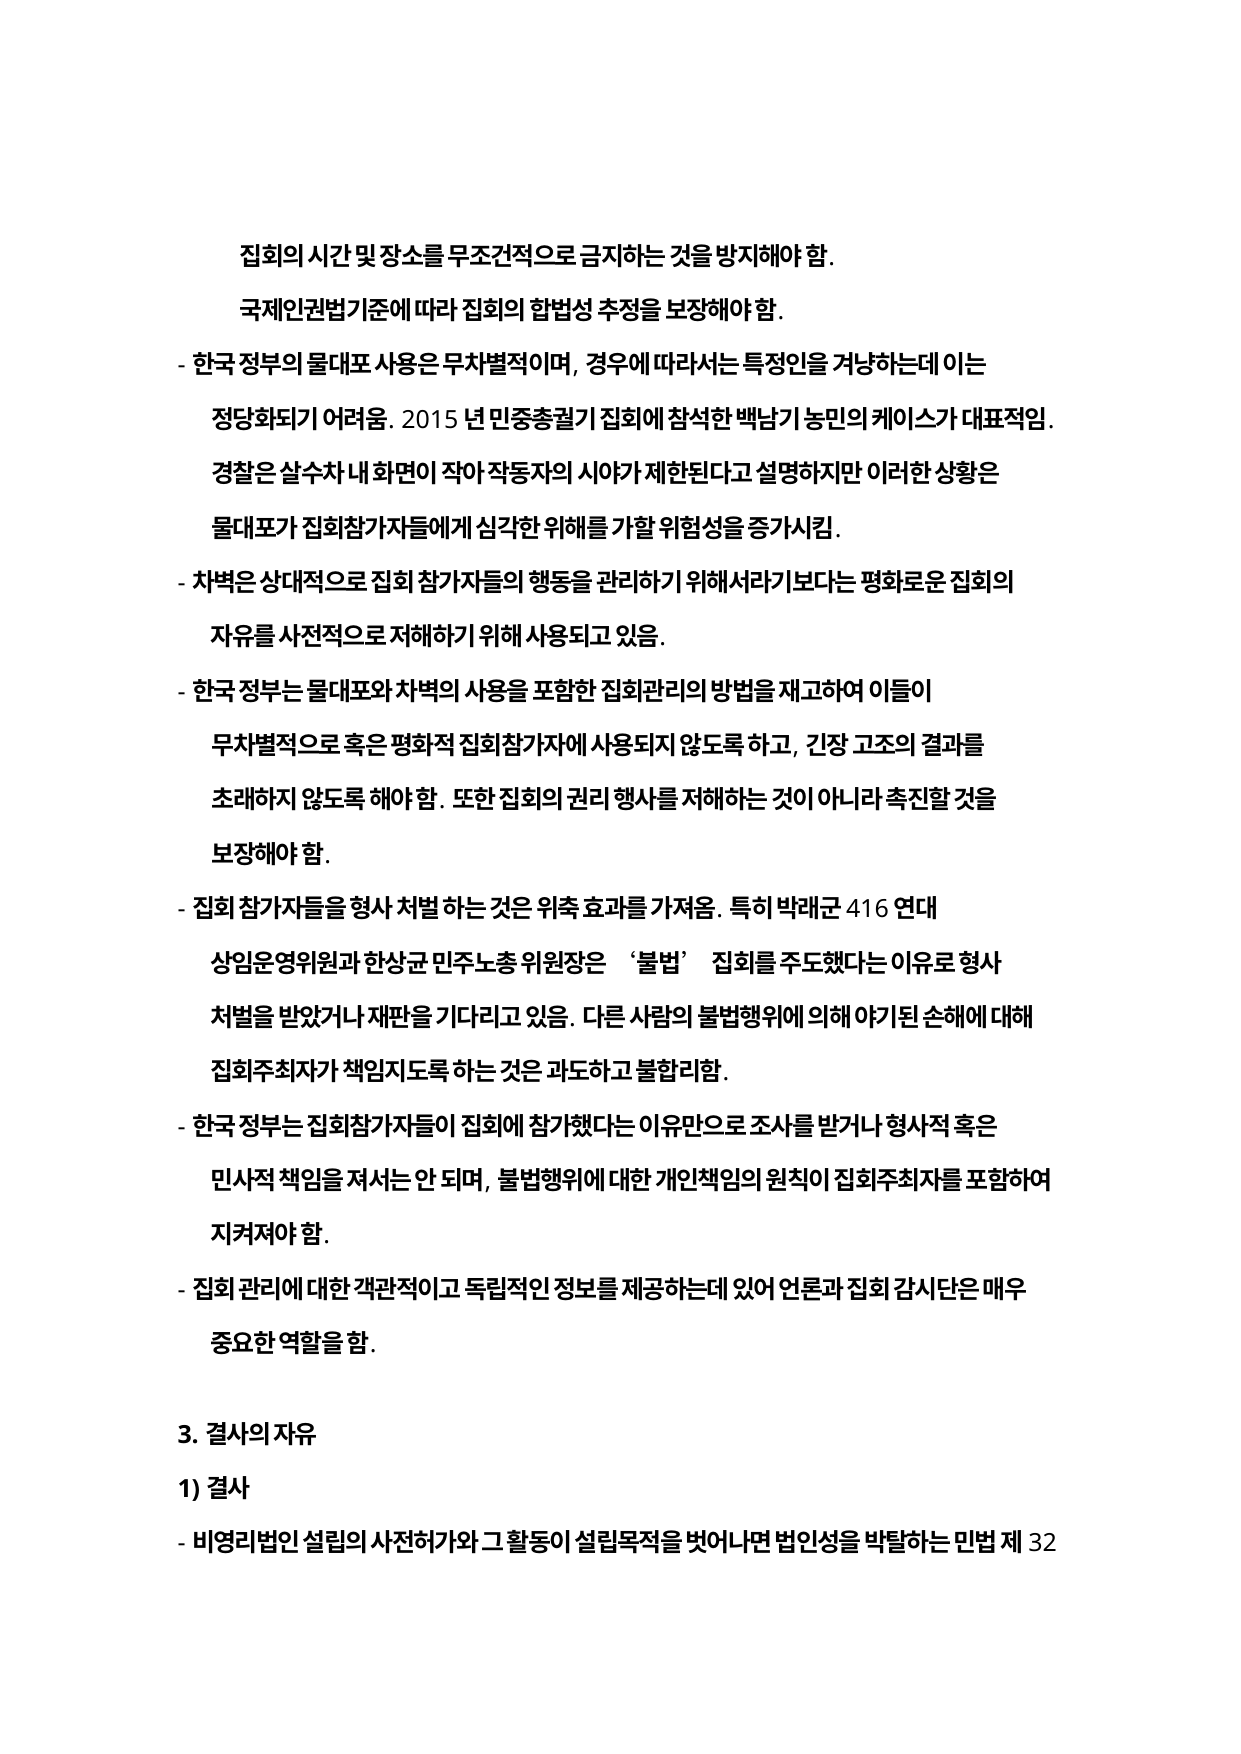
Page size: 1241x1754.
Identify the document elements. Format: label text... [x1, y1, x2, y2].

text - 집회 참가자들을 형사 처벌 하는 것은 위축 효과를 가져옴. 특히 박래군 416연대 상임운영위원과 한상균 민주노총 위원장은 ‘불법’ 집회를 주도했다는 이유로 형사 처벌을 받았거나 재판을 기다리고 있음. 다른 사람의 불법행위에 의해 야기된 손해에 대해 집회주최자가 책임지도록 하는 것은 과도하고 불합리함. [177, 889, 1063, 1088]
text - 비영리법인 설립의 사전허가와 그 활동이 설립목적을 벗어나면 법인성을 박탈하는 민법 제32 [177, 1523, 1063, 1559]
text - 한국 정부는 집회참가자들이 집회에 참가했다는 이유만으로 조사를 받거나 형사적 혹은 민사적 책임을 져서는 안 되며, 불법행위에 대한 개인책임의 원칙이 집회주최자를 포함하여 지켜져야 함. [177, 1106, 1063, 1251]
text 집회의 시간 및 장소를 무조건적으로 금지하는 것을 방지해야 함. [239, 236, 1063, 272]
text 3. 결사의 자유 [177, 1414, 1063, 1450]
text 국제인권법기준에 따라 집회의 합법성 추정을 보장해야 함. [239, 291, 1063, 327]
text - 한국 정부는 물대포와 차벽의 사용을 포함한 집회관리의 방법을 재고하여 이들이 무차별적으로 혹은 평화적 집회참가자에 사용되지 않도록 하고, 긴장 고조의 결과를 초래하지 않도록 해야 함. 또한 집회의 권리 행사를 저해하는 것이 아니라 촉진할 것을 보장해야 함. [177, 671, 1063, 871]
text 1) 결사 [177, 1468, 1063, 1505]
text - 차벽은 상대적으로 집회 참가자들의 행동을 관리하기 위해서라기보다는 평화로운 집회의 자유를 사전적으로 저해하기 위해 사용되고 있음. [177, 562, 1063, 653]
text - 한국 정부의 물대포 사용은 무차별적이며, 경우에 따라서는 특정인을 겨냥하는데 이는 정당화되기 어려움. 2015년 민중총궐기 집회에 참석한 백남기 농민의 케이스가 대표적임. 경찰은 살수차 내 화면이 작아 작동자의 시야가 제한된다고 설명하지만 이러한 상황은 물대포가 집회참가자들에게 심각한 위해를 가할 위험성을 증가시킴. [177, 345, 1063, 544]
text - 집회 관리에 대한 객관적이고 독립적인 정보를 제공하는데 있어 언론과 집회 감시단은 매우 중요한 역할을 함. [177, 1269, 1063, 1360]
